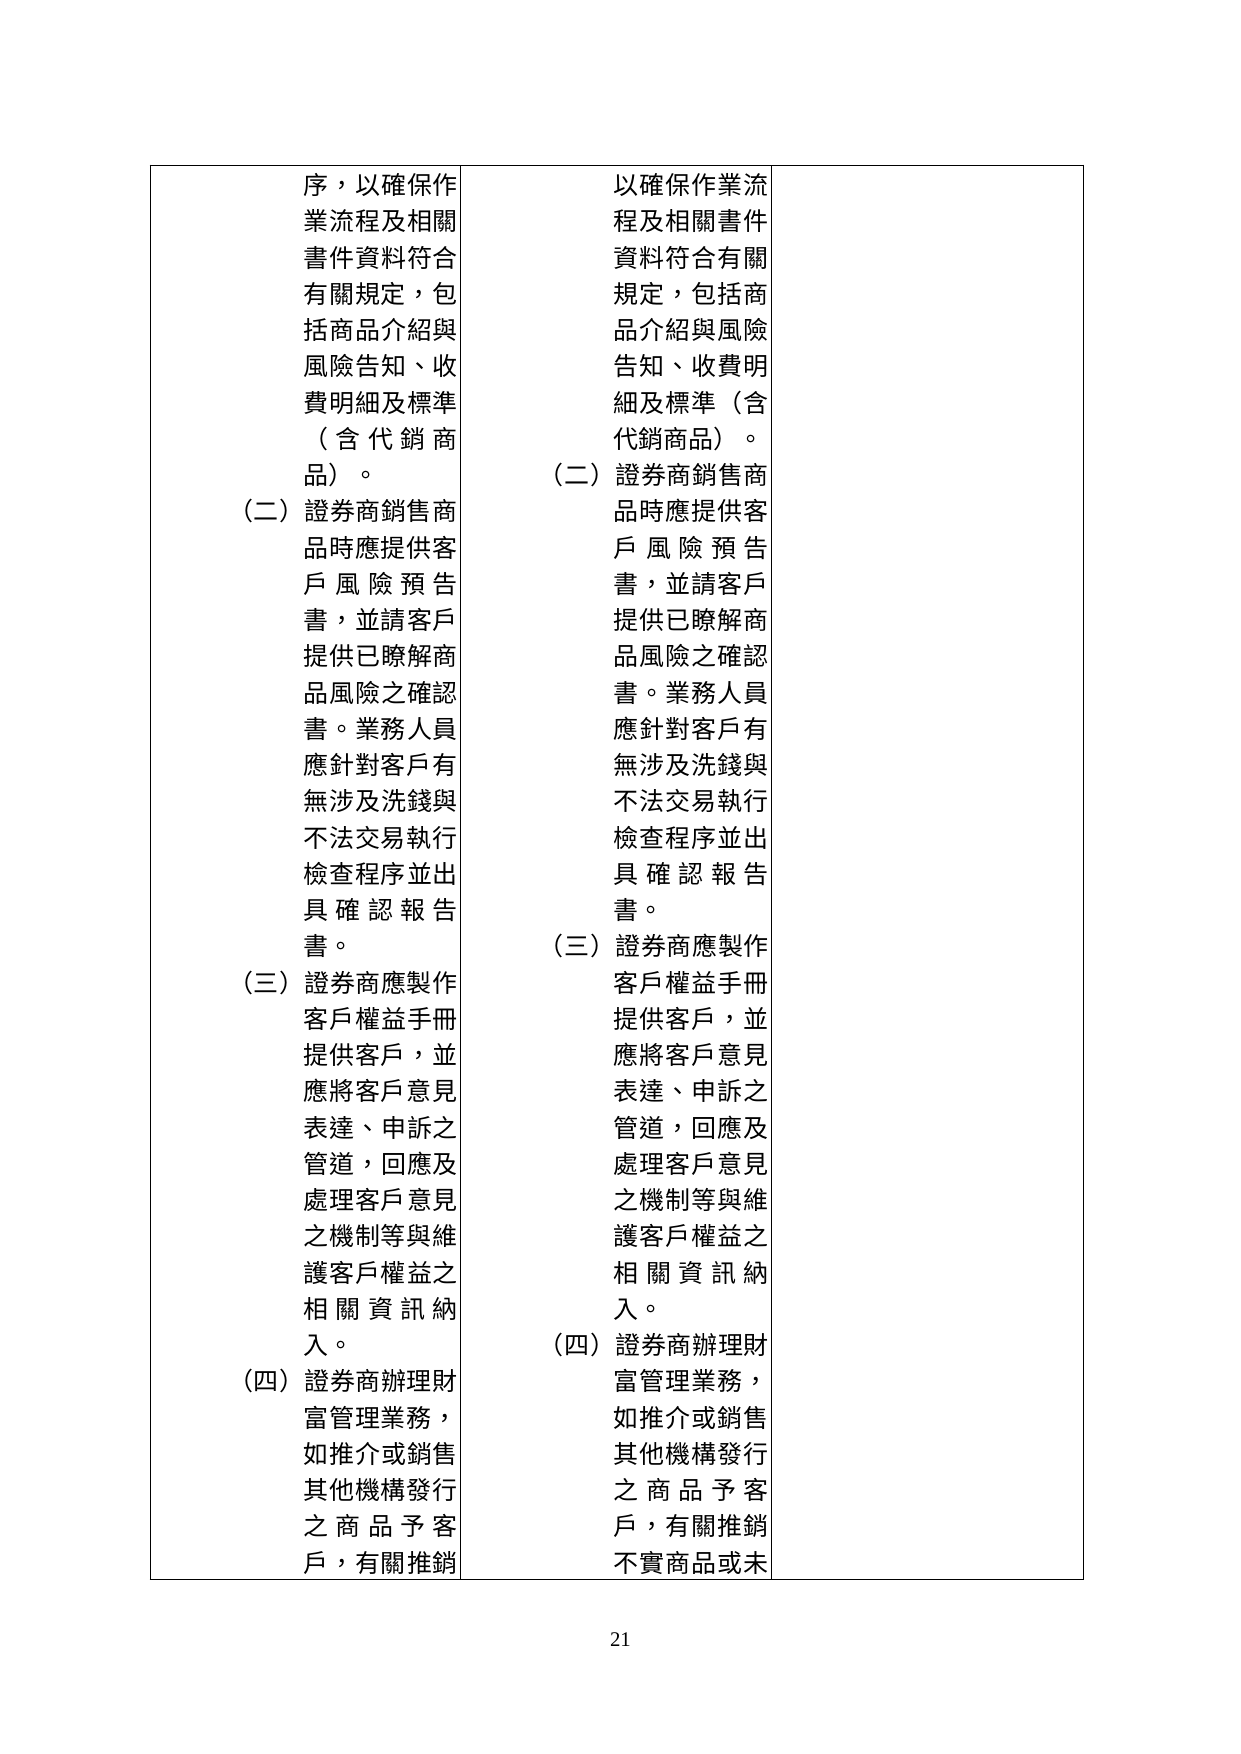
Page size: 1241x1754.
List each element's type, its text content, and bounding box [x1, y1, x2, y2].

table_cell 十三、證券商訂定業務推廣及客戶帳戶風險管理作業程序，其內容至少應包括下列事項： （一）證券商辦理本項業務之推廣，應訂定標準作業程序，以確保作業流程及相關書件資料符合有關規定，包括商品介紹與風險告知、收費明細及標準（含代銷商品）。 （二）證券商銷售商品時應提供客戶風險預告書，並請客戶提供已瞭解商品風險之確認書。業務人員應針對客戶有無涉及洗錢與不法交易執行檢查程序並出具確認報告書。 （三）證券商應製作客戶權益手冊提供客戶，並應將客戶意見表達、申訴之管道，回應及處理客戶意見之機制等與維護客戶權益之相關資訊納入。 （四）證券商辦理財富管理業務，如推介或銷售其他機構發行之商品予客戶，有關推銷不實商品或未善盡風險預告之爭議責任，應由證券商負責，並應於第三款客戶權益手冊中充分告知客戶。 （五）證券商應建立交易控管機制，避免提供客戶逾越徵信額度、財力狀況或合適之投資範圍以外之商品或服務，並避免業務人員非授權或不當顧問之業務行為。 （六）證券商提供客戶之重要文件資料、報告應建立一適當之控管機制及保存年限，以確保內容之適合性與正確性。對於重大資訊變動或資料內容錯誤等情形應及時通知客戶並為適當之處理。 （七）證券商應訂定適當之作業辦法，密切注意評估客戶資產配置及投資組合之變化，並向客戶報告。 （八）證券商應建立向客戶定期及不定期報告之制度。除第六、七款之必要報告項目外，其他有關報告之內容、範圍、方式及頻率，應依照雙方約定方式為之。 （九）證券商銷售金融商品應綜合考量金融商品之期限與風險等級，客戶年齡、金融商品交易經驗及風險承受度。 （十）證券商辦理本項業務，應針對金融商品介紹與風險告知等與客戶間重要溝通內容留存紀錄，備供查驗。 證券商辦理本項業務，有關金融商品之銷售、業務廣告及營業促銷活動行為之規範，由證券商同業公會訂定並報本會核定。 [461, 166, 771, 1579]
table_cell 十六、證券商訂定業務推廣及客戶帳戶風險管理作業程序，其內容至少應包括下列事項： （一）證券商辦理財富管理業務之推廣，應訂定標準作業程序，以確保作業流程及相關書件資料符合有關規定，包括商品介紹與風險告知、收費明細及標準（含代銷商品）。 （二）證券商銷售商品時應提供客戶風險預告書，並請客戶提供已瞭解商品風險之確認書。業務人員應針對客戶有無涉及洗錢與不法交易執行檢查程序並出具確認報告書。 （三）證券商應製作客戶權益手冊提供客戶，並應將客戶意見表達、申訴之管道，回應及處理客戶意見之機制等與維護客戶權益之相關資訊納入。 （四）證券商辦理財富管理業務，如推介或銷售其他機構發行之商品予客戶，有關推銷不實商品或未善盡風險預告之爭議責任，應由證券商負責，並應於第三款客戶權益手冊中充分告知客戶。 （五）證券商應建立交易控管機制，避免提供客戶逾越徵信額度、財力狀況或合適之投資範圍以外之商品或服務，並避免業務人員非授權或不當顧問之業務行為。 （六）證券商提供客戶之重要文件資料、報告應建立一適當之控管機制及保存年限，以確保內容之適合性與正確性。對於重大資訊變動或資料內容錯誤等情形應及時通知客戶並為適當之處理。 （七）證券商應訂定適當之作業辦法，密切注意評估客戶資產配置及投資組合之變化，並向客戶報告。 （八）證券商應建立向客戶定期及不定期報告之制度。除第六、七款之必要報告項目外，其他有關報告之內容、範圍、方式及頻率，應依照雙方約定方式為之。 （九）證券商銷售金融商品應綜合考量金融商品之期限與風險等級，客戶年齡、金融商品交易經驗及風險承受度。 （十）證券商辦理財富管理業務，應針對金融商品介紹與風險告知等與客戶間重要溝通內容留存紀錄，備供查驗。 證券商辦理財富管理業務，有關金融商品之銷售、業務廣告及營業促銷活動行為之規範，由證券商同業公會訂定並報本會核定。 證券商以信託方式辦理財富管理業務，信託業務之廣告、招攬及營業促銷活動等，應另依信託業營運範圍受益權轉讓限制風險揭露及行銷訂約管理辦法之規定辦理（以下簡稱信託業行銷訂約管理辦法）。 [151, 166, 460, 1579]
table_cell [772, 166, 1083, 1579]
